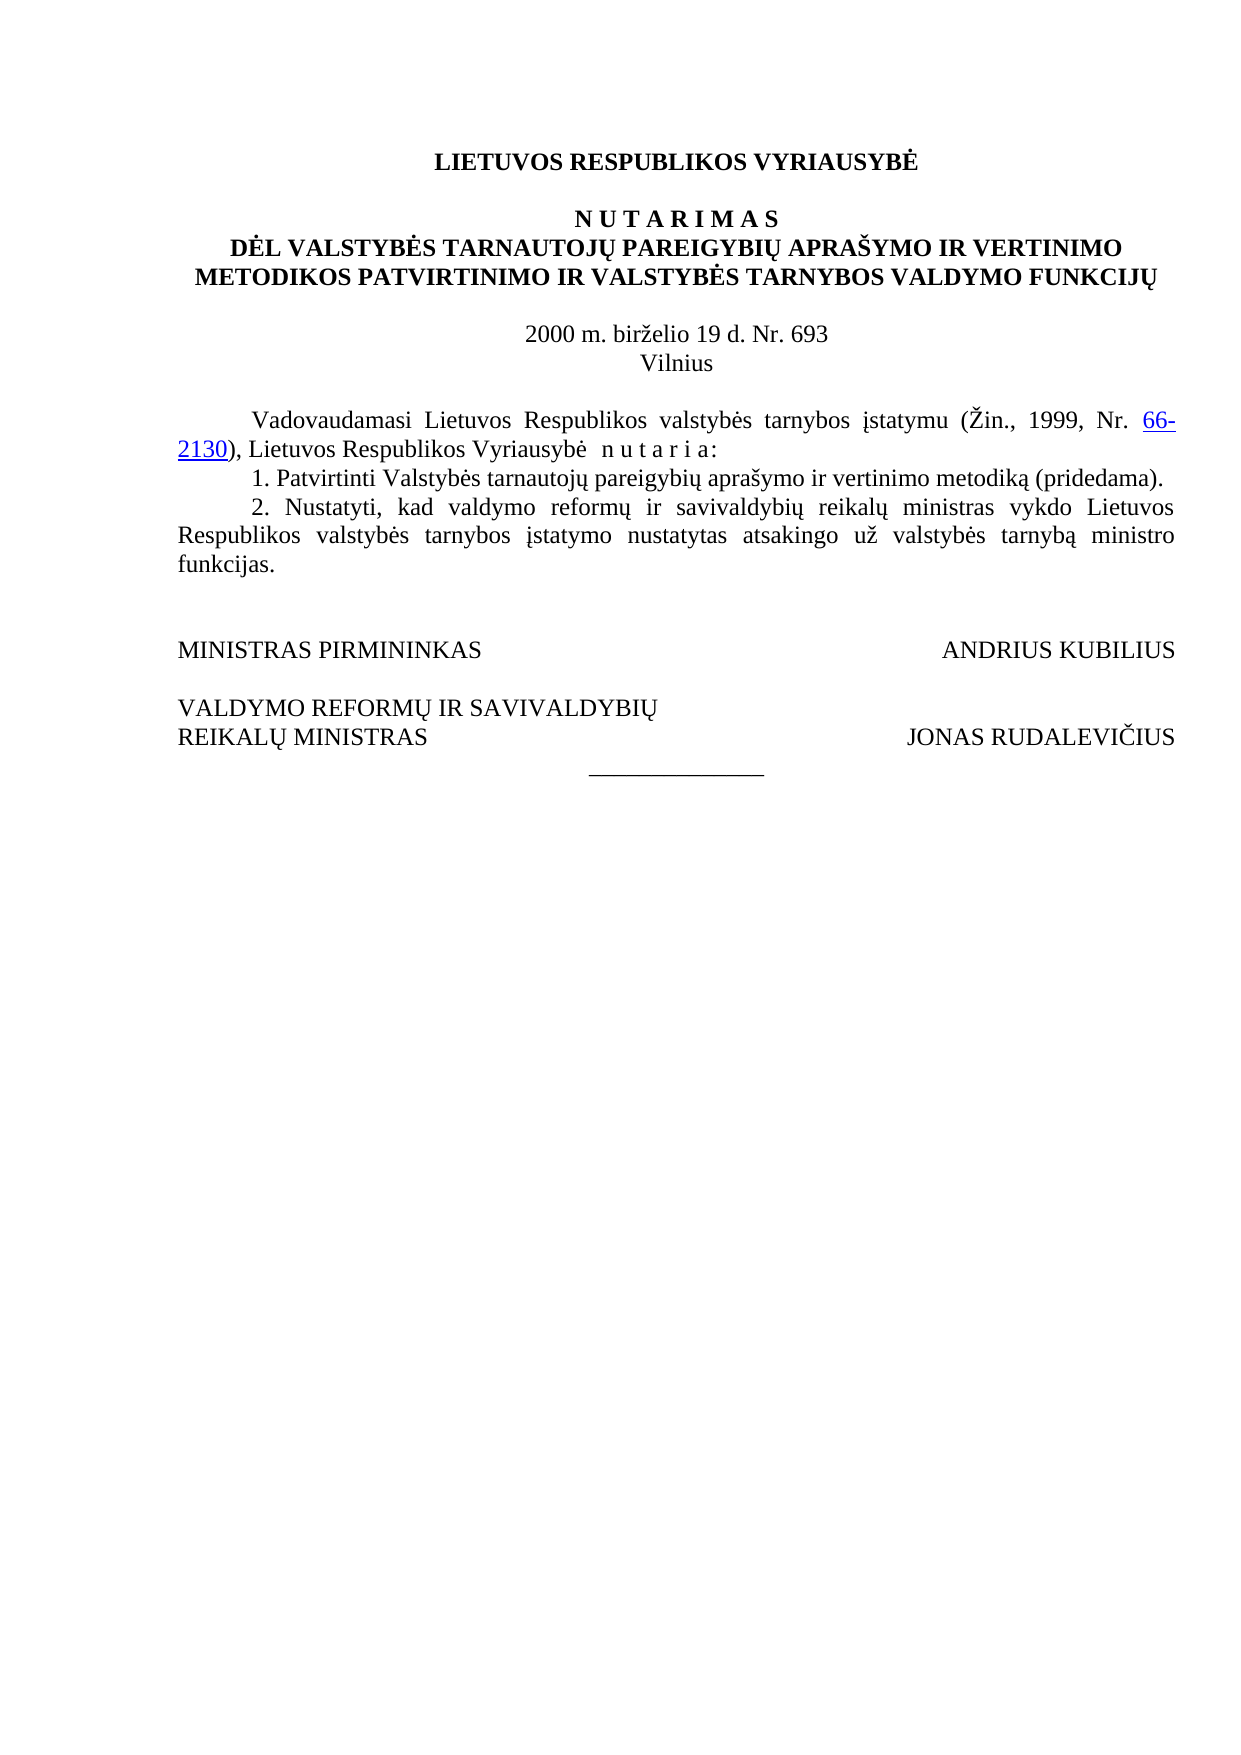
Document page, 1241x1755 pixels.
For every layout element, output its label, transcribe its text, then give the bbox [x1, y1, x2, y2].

text 1. Patvirtinti Valstybės tarnautojų pareigybių aprašymo ir vertinimo metodiką (pridedama). [177, 463, 1176, 492]
text N U T A R I M A S [177, 204, 1176, 233]
text reikalų ministras Jonas Rudalevičius [177, 722, 1176, 751]
text ______________ [177, 751, 1176, 779]
text 2. Nustatyti, kad valdymo reformų ir savivaldybių reikalų ministras vykdo Lietuvos Respublikos valstybės tarnybos įstatymo nustatytas atsakingo už valstybės tarnybą ministro funkcijas. [177, 492, 1176, 578]
text Ministras Pirmininkas Andrius Kubilius [177, 636, 1176, 664]
text 2000 m. birželio 19 d. Nr. 693 [177, 319, 1176, 348]
text Vadovaudamasi Lietuvos Respublikos valstybės tarnybos įstatymu (Žin., 1999, Nr. 66-2130), Lietuvos Respublikos Vyriausybė nutaria: [177, 406, 1176, 463]
text Valdymo reformų ir savivaldybių [177, 693, 1176, 722]
text DĖL VALSTYBĖS TARNAUTOJŲ PAREIGYBIŲ APRAŠYMO IR VERTINIMO METODIKOS PATVIRTINIMO IR VALSTYBĖS TARNYBOS VALDYMO FUNKCIJŲ [177, 233, 1176, 291]
text Vilnius [177, 348, 1176, 377]
text LIETUVOS RESPUBLIKOS VYRIAUSYBĖ [177, 147, 1176, 176]
